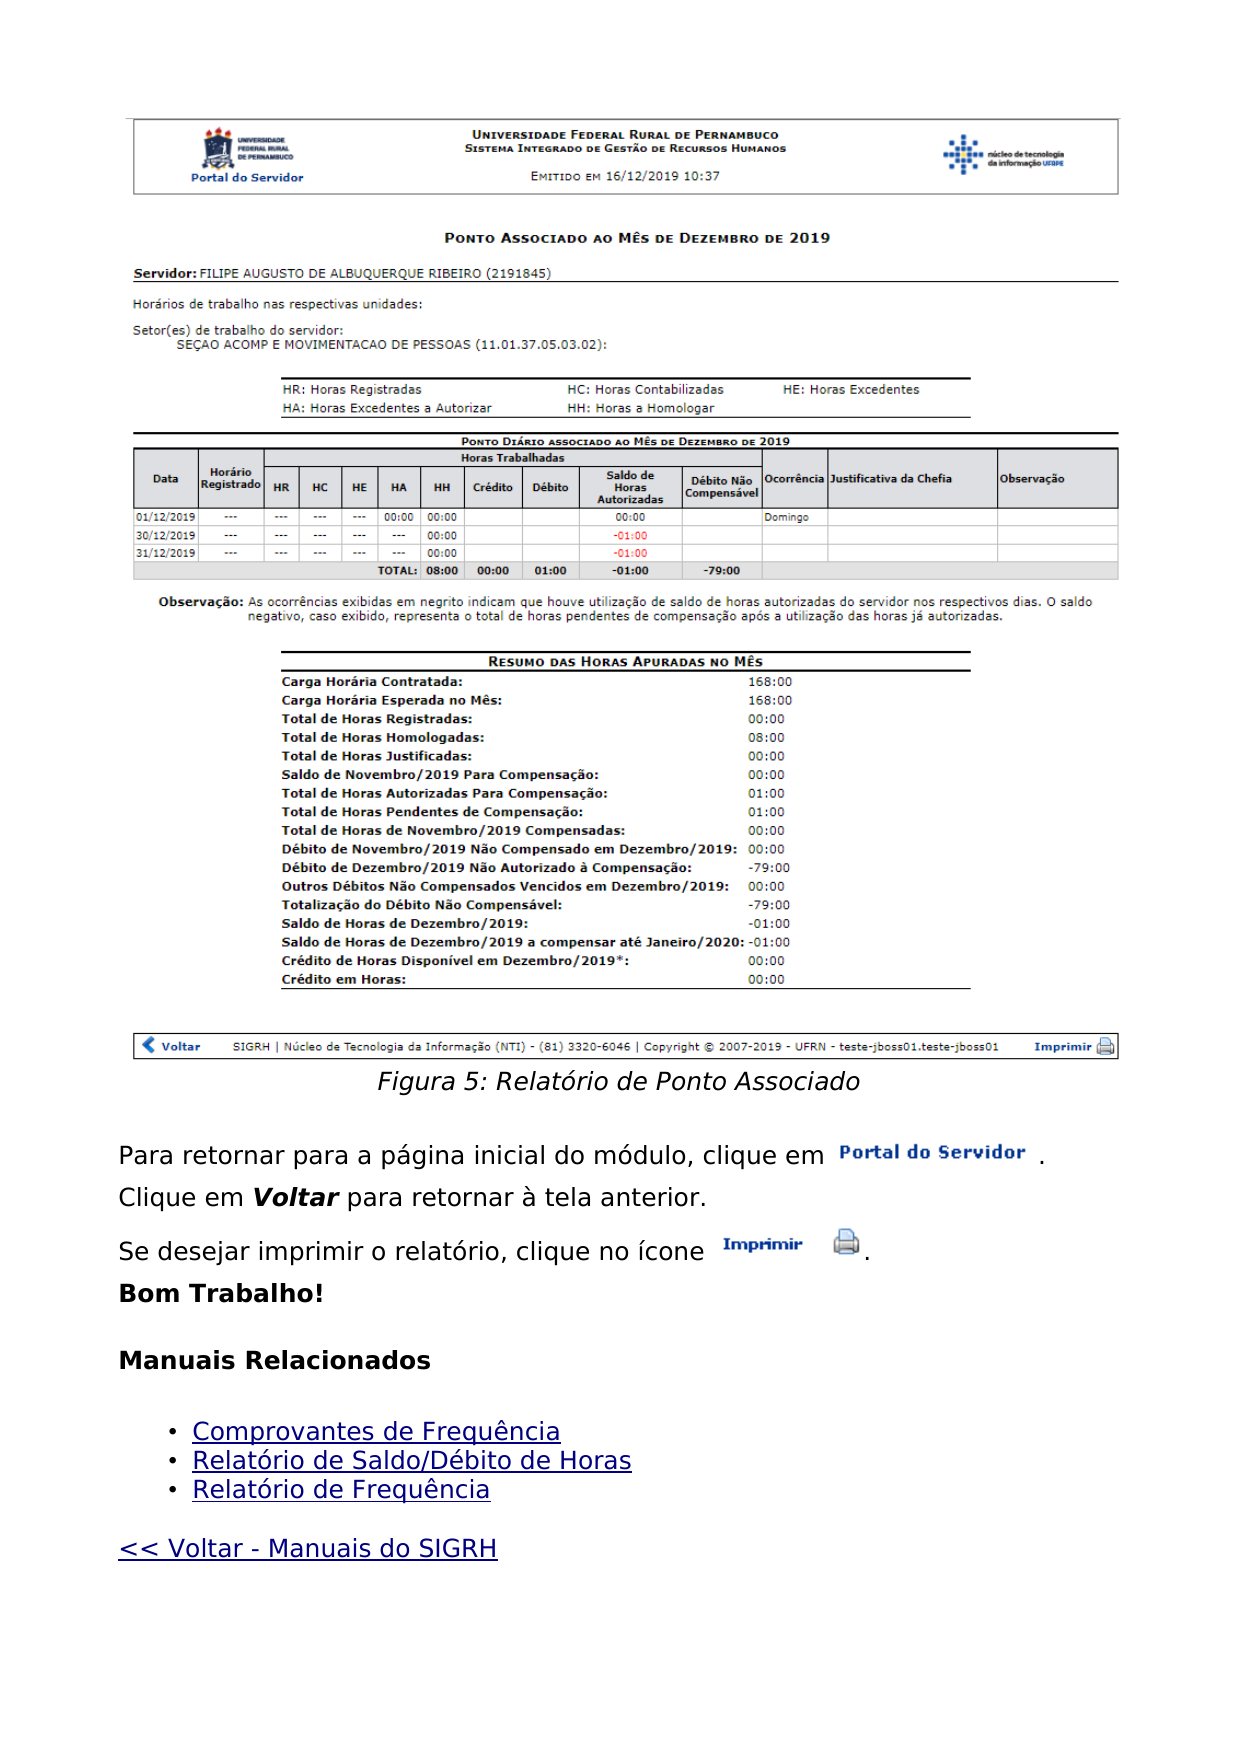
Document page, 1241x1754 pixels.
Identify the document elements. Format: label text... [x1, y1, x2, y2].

text << Voltar - Manuais do SIGRH [118, 1534, 1122, 1563]
subtitle Manuais Relacionados [118, 1346, 1122, 1375]
text Clique em Voltar para retornar à tela anterior. [118, 1183, 1122, 1212]
picture [118, 118, 1123, 1068]
text Figura 5: Relatório de Ponto Associado [118, 1068, 1122, 1097]
text Para retornar para a página inicial do módulo, clique em . [118, 1138, 1122, 1171]
text Se desejar imprimir o relatório, clique no ícone . [118, 1225, 1122, 1267]
list Relatório de Frequência [177, 1475, 1122, 1504]
picture [713, 1225, 863, 1261]
text Bom Trabalho! [118, 1279, 1122, 1308]
picture [833, 1138, 1038, 1165]
list Relatório de Saldo/Débito de Horas [177, 1446, 1122, 1475]
list Comprovantes de Frequência [177, 1417, 1122, 1446]
